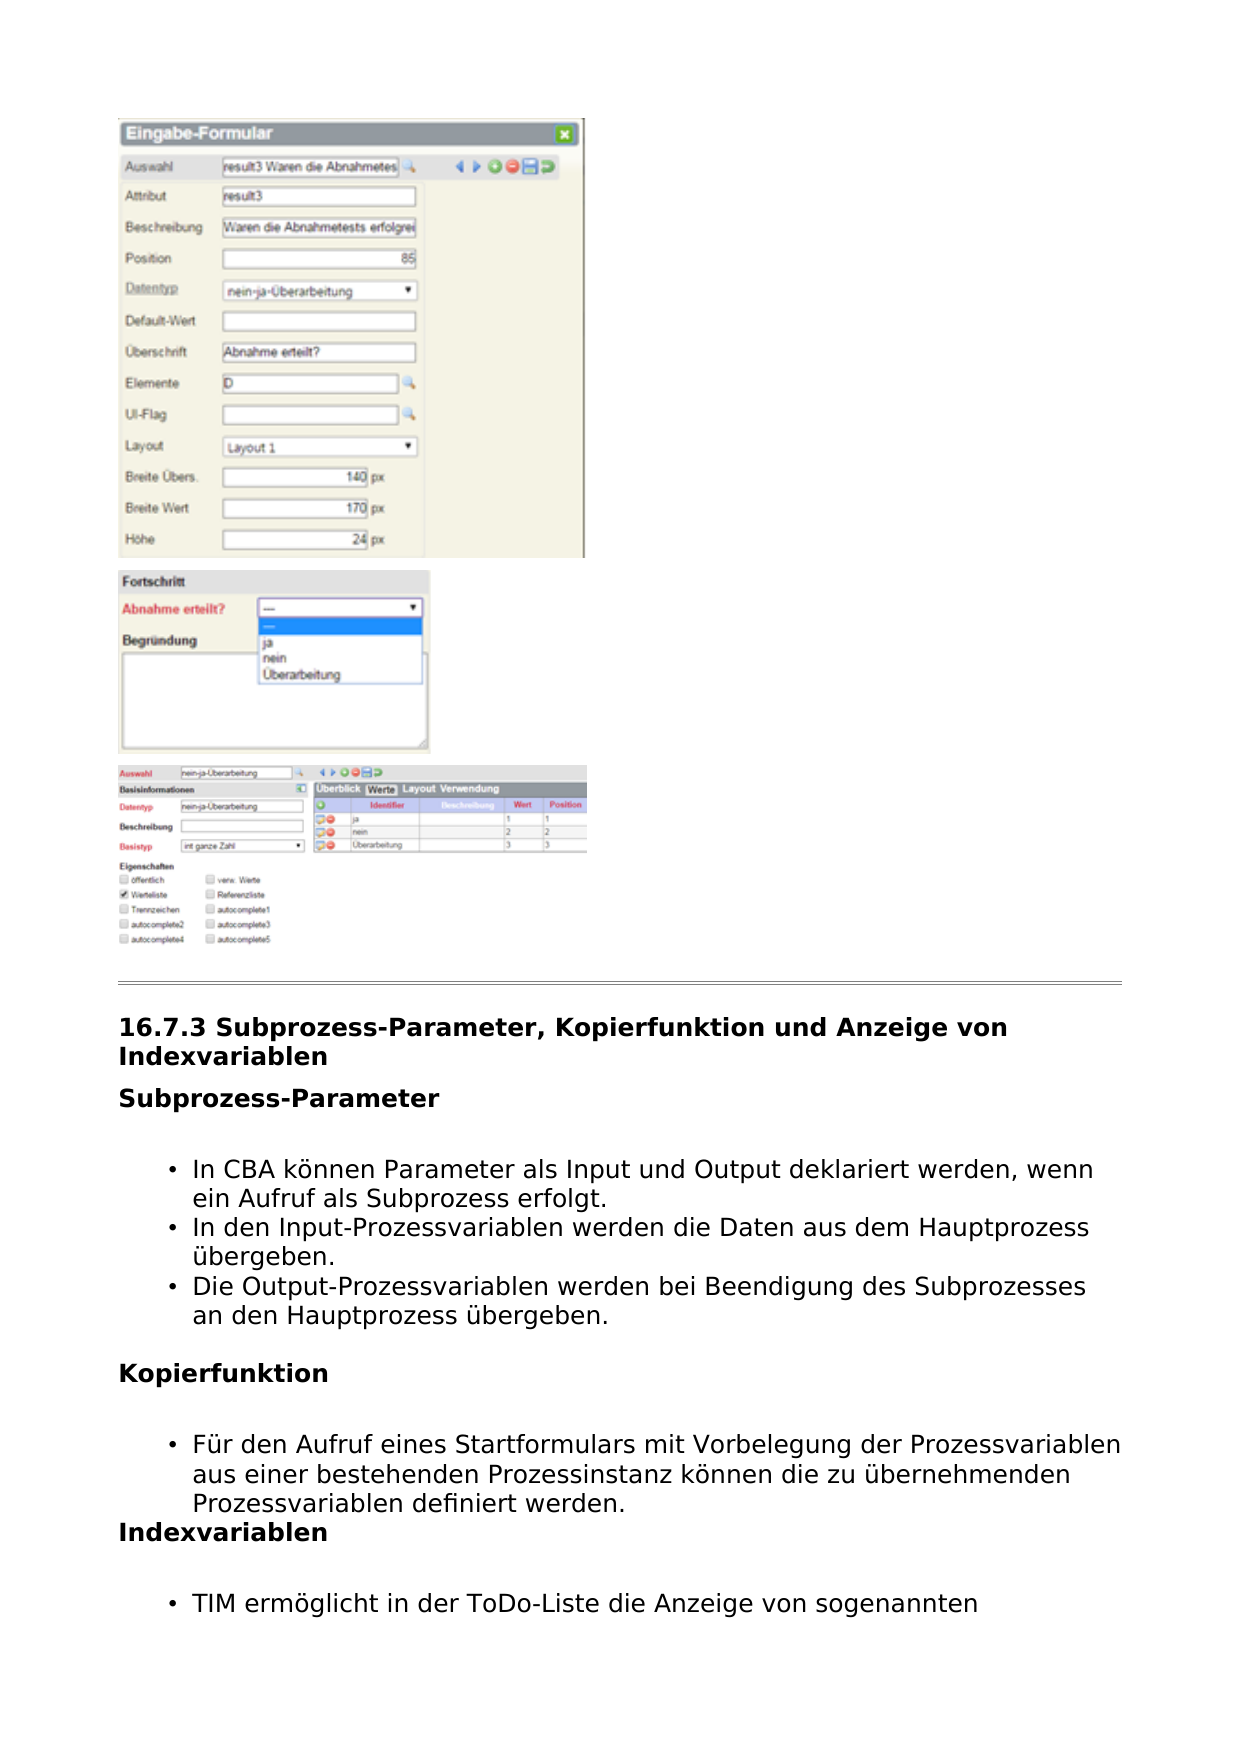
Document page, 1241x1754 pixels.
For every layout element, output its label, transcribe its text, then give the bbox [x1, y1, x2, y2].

text Subprozess-Parameter [118, 1084, 1122, 1113]
text 16.7.3 Subprozess-Parameter, Kopierfunktion und Anzeige von Indexvariablen [118, 1013, 1122, 1071]
picture [118, 118, 587, 558]
list Die Output-Prozessvariablen werden bei Beendigung des Subprozesses an den Hauptprozess übergeben. [177, 1272, 1122, 1330]
text Kopierfunktion [118, 1359, 1122, 1389]
list In CBA können Parameter als Input und Output deklariert werden, wenn ein Aufruf als Subprozess erfolgt. [177, 1155, 1122, 1213]
picture [118, 765, 587, 955]
picture [118, 570, 431, 754]
list In den Input-Prozessvariablen werden die Daten aus dem Hauptprozess übergeben. [177, 1213, 1122, 1272]
text Indexvariablen [118, 1518, 1122, 1547]
list Für den Aufruf eines Startformulars mit Vorbelegung der Prozessvariablen aus einer bestehenden Prozessinstanz können die zu übernehmenden Prozessvariablen definiert werden. [177, 1431, 1122, 1518]
list TIM ermöglicht in der ToDo-Liste die Anzeige von sogenannten [177, 1589, 1122, 1618]
